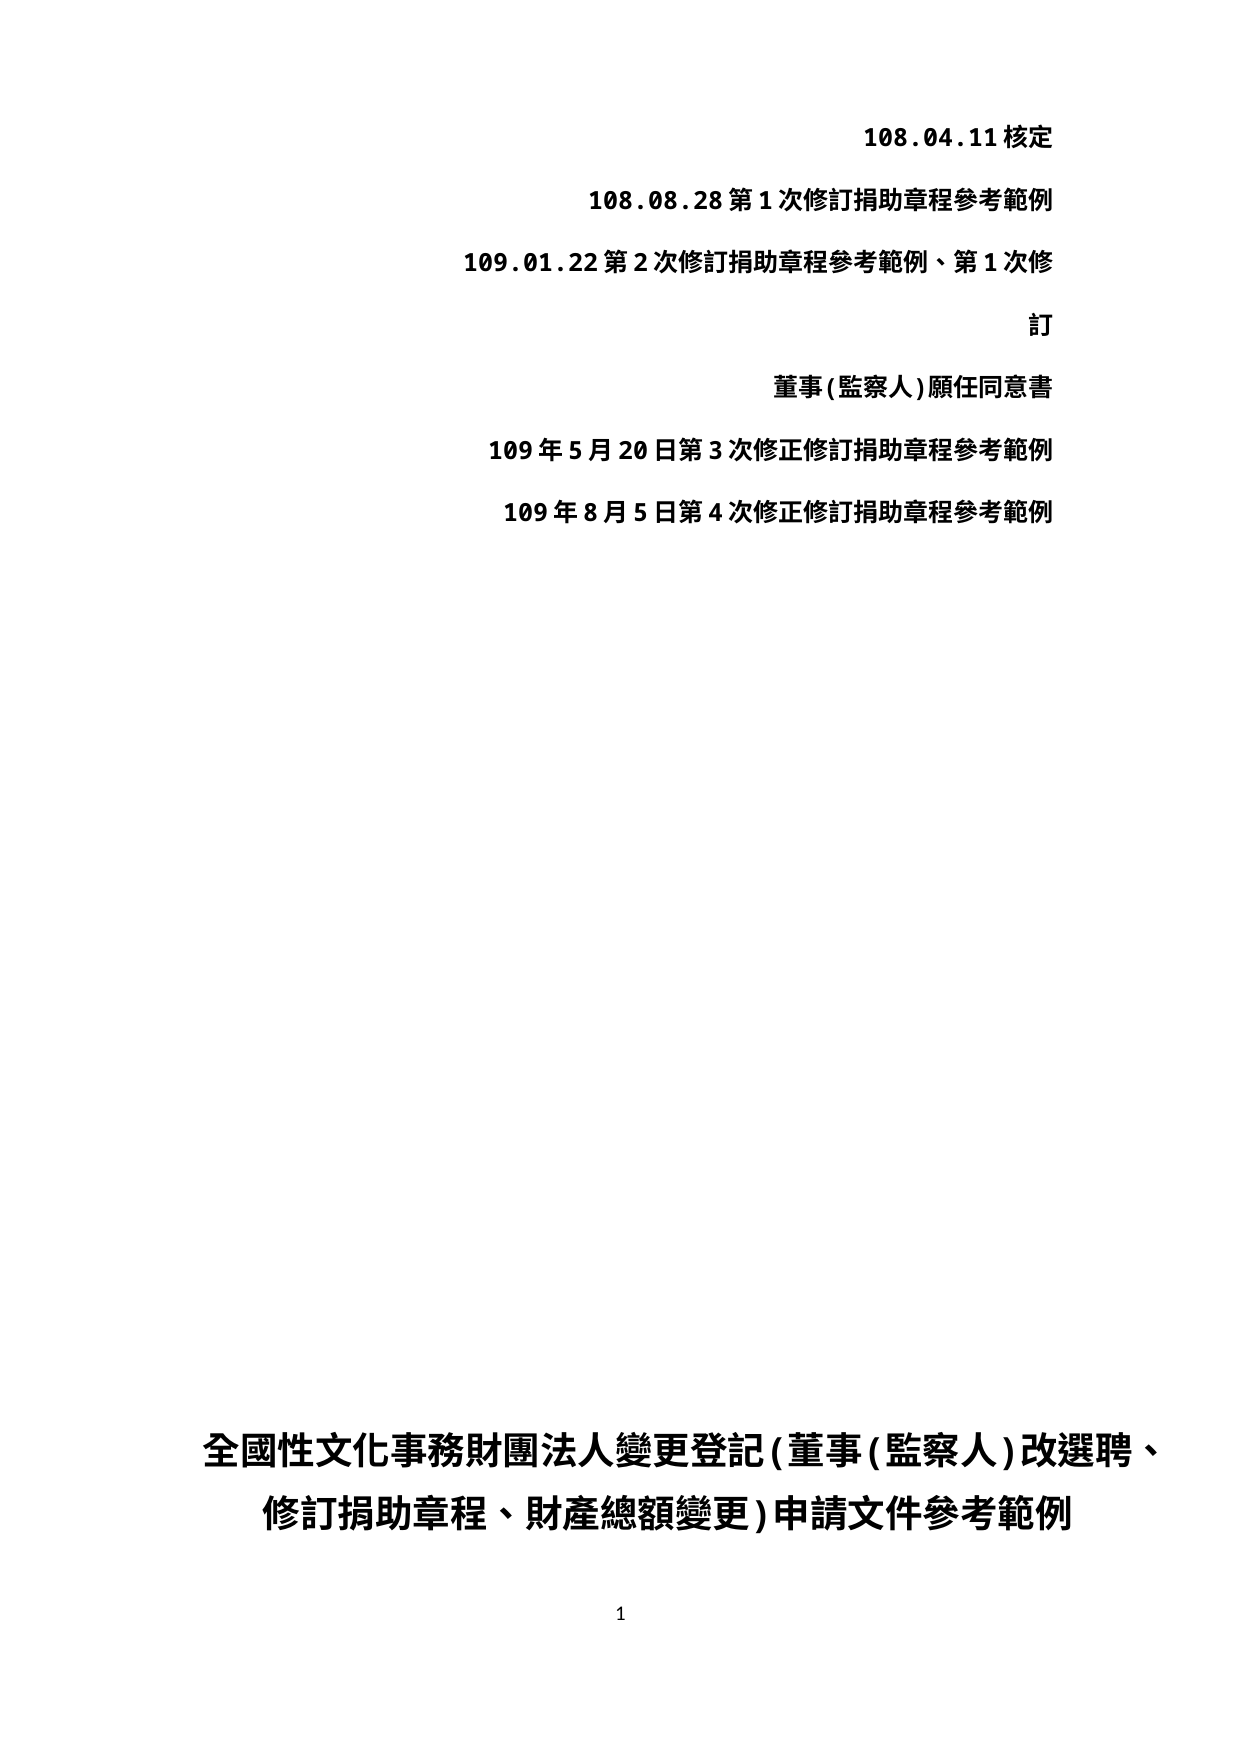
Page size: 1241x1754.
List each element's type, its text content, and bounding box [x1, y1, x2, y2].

text 109.01.22第2次修訂捐助章程參考範例、第1次修訂 [187, 219, 1053, 344]
text 109年5月20日第3次修正修訂捐助章程參考範例 [187, 407, 1053, 469]
text 108.04.11核定 [187, 94, 1053, 157]
text 108.08.28第1次修訂捐助章程參考範例 [187, 157, 1053, 219]
text 董事(監察人)願任同意書 [187, 344, 1053, 407]
text 全國性文化事務財團法人變更登記(董事(監察人)改選聘、修訂捐助章程、財產總額變更)申請文件參考範例 [187, 1407, 1147, 1532]
text 109年8月5日第4次修正修訂捐助章程參考範例 [187, 469, 1053, 532]
